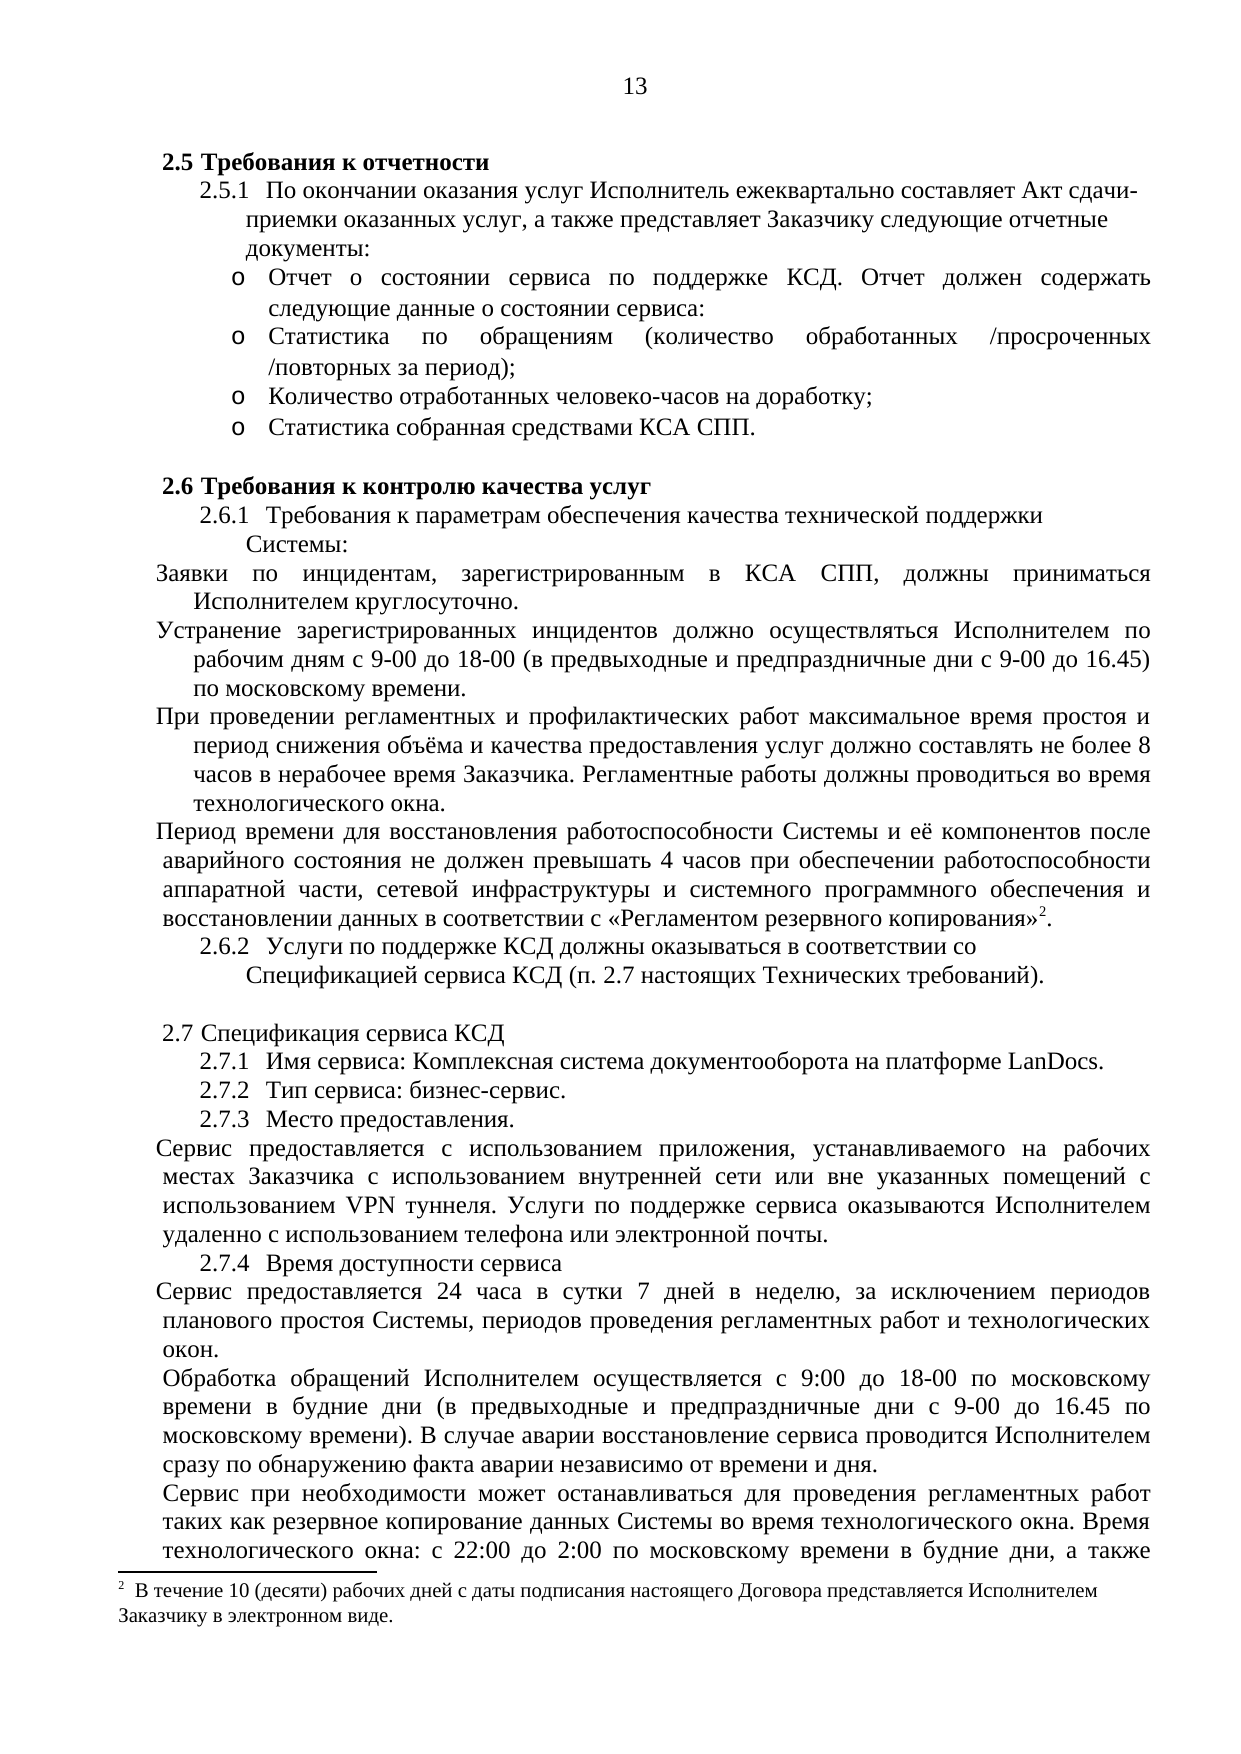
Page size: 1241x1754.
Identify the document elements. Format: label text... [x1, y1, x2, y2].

text В течение 10 (десяти) рабочих дней с даты подписания настоящего Договора представляется Исполнителем Заказчику в электронном виде. [118, 1578, 1152, 1627]
text Заявки по инцидентам, зарегистрированным в КСА СПП, должны приниматься Исполнителем круглосуточно. [156, 558, 1152, 615]
list Обработка обращений Исполнителем осуществляется с 9:00 до 18-00 по московскому времени в будние дни (в предвыходные и предпраздничные дни с 9-00 до 16.45 по московскому времени). В случае аварии восстановление сервиса проводится Исполнителем сразу по обнаружению факта аварии независимо от времени и дня. [156, 1363, 1152, 1478]
list Статистика по обращениям (количество обработанных /просроченных /повторных за период); [231, 321, 1152, 381]
list Имя сервиса: Комплексная система документооборота на платформе LanDocs. [193, 1046, 1152, 1075]
text Сервис предоставляется 24 часа в сутки 7 дней в неделю, за исключением периодов планового простоя Системы, периодов проведения регламентных работ и технологических окон. [156, 1276, 1152, 1363]
list Количество отработанных человеко-часов на доработку; [231, 381, 1152, 412]
list Сервис при необходимости может останавливаться для проведения регламентных работ таких как резервное копирование данных Системы во время технологического окна. Время технологического окна: с 22:00 до 2:00 по московскому времени в будние дни, а также [156, 1478, 1152, 1564]
list Требования к контролю качества услуг [156, 471, 1152, 500]
list Спецификация сервиса КСД [156, 1018, 1152, 1046]
list По окончании оказания услуг Исполнитель ежеквартально составляет Акт сдачи-приемки оказанных услуг, а также представляет Заказчику следующие отчетные документы: [193, 176, 1152, 262]
list Требования к отчетности [156, 147, 1152, 176]
text Устранение зарегистрированных инцидентов должно осуществляться Исполнителем по рабочим дням с 9-00 до 18-00 (в предвыходные и предпраздничные дни с 9-00 до 16.45) по московскому времени. [156, 615, 1152, 701]
text Сервис предоставляется с использованием приложения, устанавливаемого на рабочих местах Заказчика с использованием внутренней сети или вне указанных помещений с использованием VPN туннеля. Услуги по поддержке сервиса оказываются Исполнителем удаленно с использованием телефона или электронной почты. [156, 1133, 1152, 1248]
list Время доступности сервиса [193, 1248, 1152, 1276]
list Услуги по поддержке КСД должны оказываться в соответствии со Спецификацией сервиса КСД (п. 2.7 настоящих Технических требований). [193, 931, 1152, 989]
list Тип сервиса: бизнес-сервис. [193, 1075, 1152, 1104]
list Место предоставления. [193, 1104, 1152, 1133]
text При проведении регламентных и профилактических работ максимальное время простоя и период снижения объёма и качества предоставления услуг должно составлять не более 8 часов в нерабочее время Заказчика. Регламентные работы должны проводиться во время технологического окна. [156, 701, 1152, 816]
list Статистика собранная средствами КСА СПП. [231, 412, 1152, 443]
list Требования к параметрам обеспечения качества технической поддержки Системы: [193, 500, 1152, 558]
text Период времени для восстановления работоспособности Системы и её компонентов после аварийного состояния не должен превышать 4 часов при обеспечении работоспособности аппаратной части, сетевой инфраструктуры и системного программного обеспечения и восстановлении данных в соответствии с «Регламентом резервного копирования». [156, 816, 1152, 931]
list Отчет о состоянии сервиса по поддержке КСД. Отчет должен содержать следующие данные о состоянии сервиса: [231, 262, 1152, 321]
